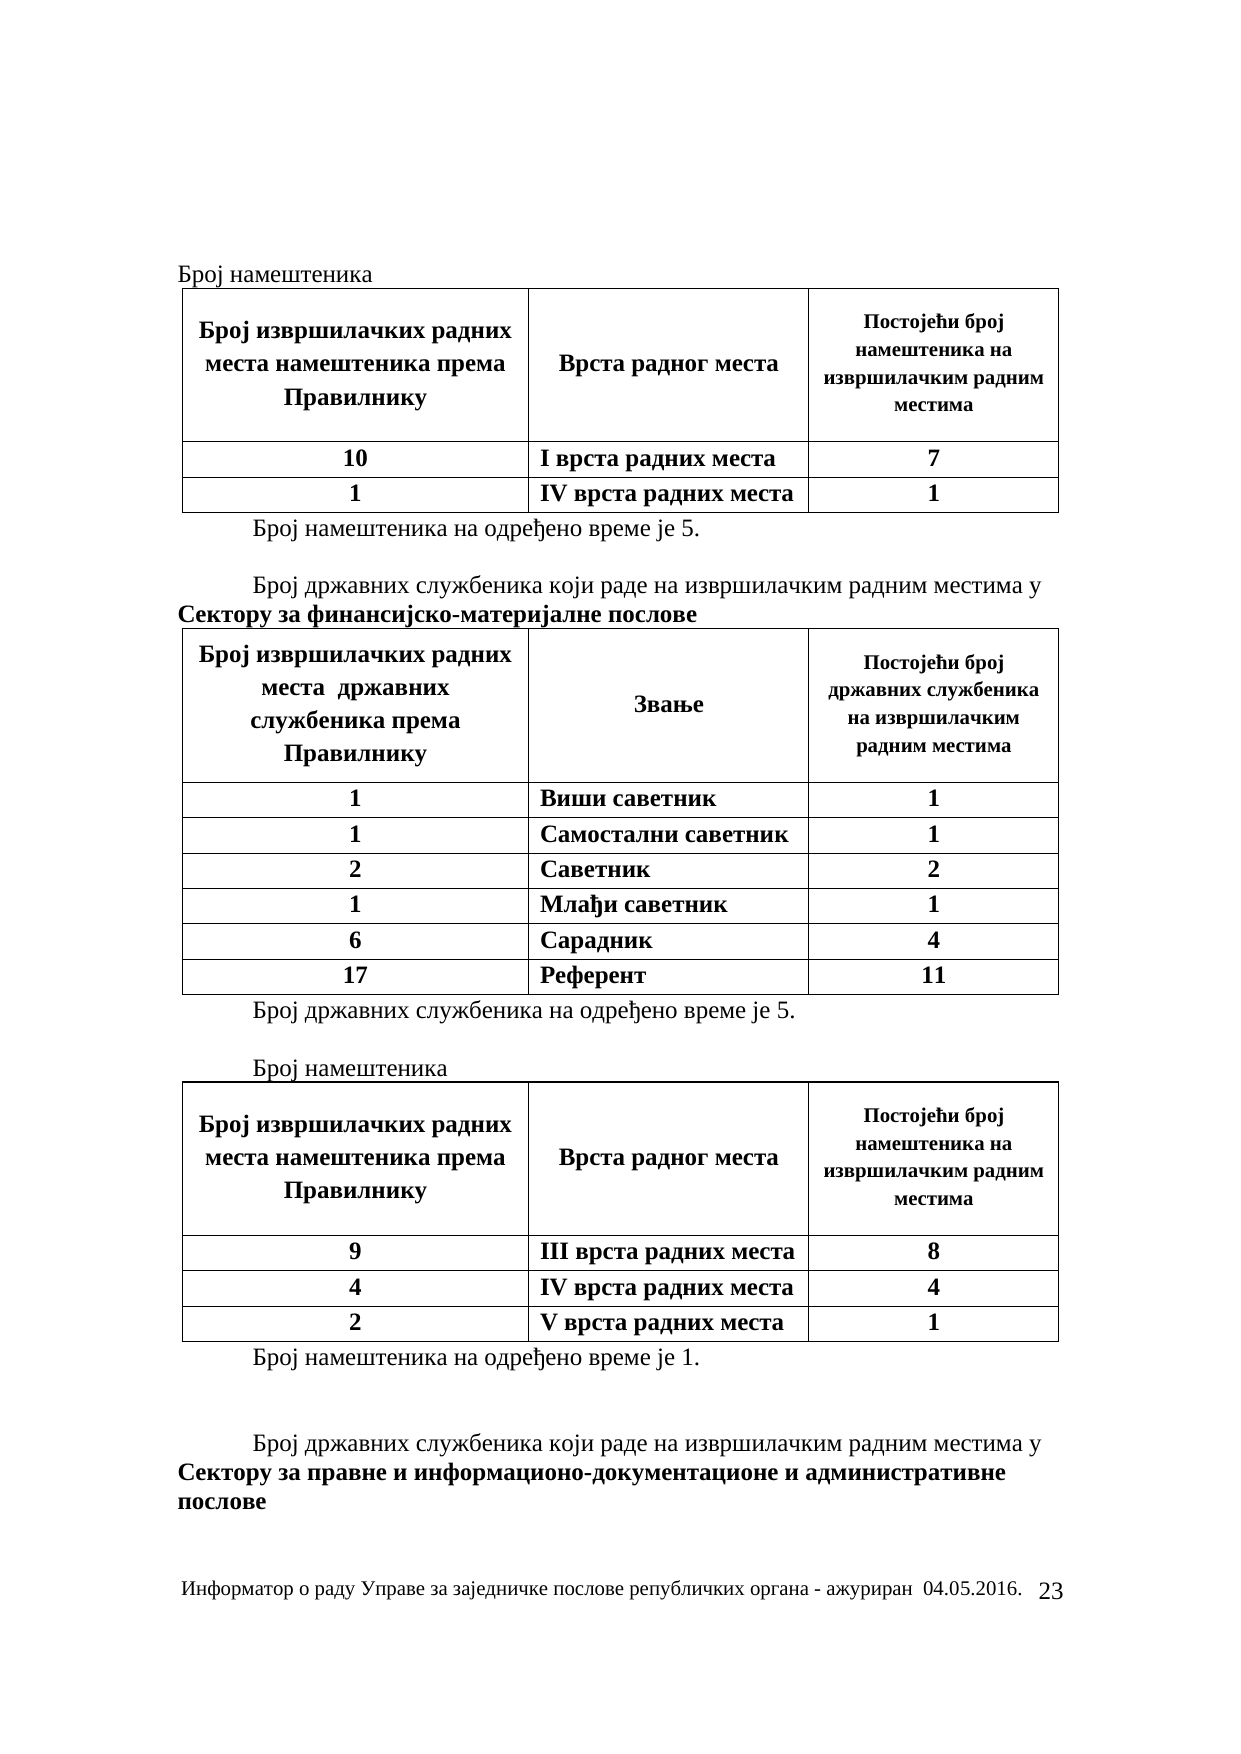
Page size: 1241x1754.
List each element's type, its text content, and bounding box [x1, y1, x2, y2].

text Број намештеника [177, 1053, 1063, 1081]
text Број намештеника на одређено време је 5. [177, 513, 1063, 542]
table_cell 1 [809, 889, 1058, 923]
table_cell 10 [183, 442, 528, 477]
table_header Број извршилачких радних места намештеника према Правилнику [183, 289, 528, 441]
table_cell Саветник [529, 854, 808, 888]
text Сектору за финансијско-материјалне послове [177, 599, 1063, 628]
text Број државних службеника који раде на извршилачким радним местима у [177, 1428, 1063, 1457]
table_cell 1 [809, 818, 1058, 852]
table_cell I врста радних места [529, 442, 808, 477]
table_cell 1 [183, 889, 528, 923]
table_cell 1 [183, 478, 528, 512]
text Број државних службеника на одређено време је 5. [177, 995, 1063, 1024]
text Број намештеника на одређено време је 1. [177, 1342, 1063, 1371]
table_header Врста радног места [529, 1083, 808, 1235]
table_header Звање [529, 629, 808, 782]
table_cell 4 [809, 924, 1058, 959]
text Број државних службеника који раде на извршилачким радним местима у [177, 571, 1063, 599]
table_cell 1 [183, 818, 528, 852]
table_cell 4 [183, 1271, 528, 1306]
table_cell 2 [183, 1307, 528, 1341]
table_cell Сарадник [529, 924, 808, 959]
table_cell 8 [809, 1236, 1058, 1270]
table_cell 11 [809, 960, 1058, 994]
text Сектору за правне и информационо-документационе и административне послове [177, 1457, 1063, 1514]
table_cell IV врста радних места [529, 1271, 808, 1306]
table_cell 17 [183, 960, 528, 994]
table_header Постојећи број државних службеника на извршилачким радним местима [809, 629, 1058, 782]
table_header Постојећи број намештеника на извршилачким радним местима [809, 1083, 1058, 1235]
table_cell 1 [809, 783, 1058, 817]
table_cell 4 [809, 1271, 1058, 1306]
text Број намештеника [177, 259, 1063, 288]
table_header Врста радног места [529, 289, 808, 441]
table_cell Самостални саветник [529, 818, 808, 852]
table_cell 2 [809, 854, 1058, 888]
table_header Број извршилачких радних места државних службеника према Правилнику [183, 629, 528, 782]
table_cell Млађи саветник [529, 889, 808, 923]
table_cell Референт [529, 960, 808, 994]
table_cell V врста радних места [529, 1307, 808, 1341]
table_cell 1 [183, 783, 528, 817]
table_cell 1 [809, 1307, 1058, 1341]
table_cell IV врста радних места [529, 478, 808, 512]
table_cell 1 [809, 478, 1058, 512]
table_cell 9 [183, 1236, 528, 1270]
table_cell 2 [183, 854, 528, 888]
table_header Број извршилачких радних места намештеника према Правилнику [183, 1083, 528, 1235]
table_cell 6 [183, 924, 528, 959]
table_header Постојећи број намештеника на извршилачким радним местима [809, 289, 1058, 441]
table_cell 7 [809, 442, 1058, 477]
table_cell Виши саветник [529, 783, 808, 817]
table_cell III врста радних места [529, 1236, 808, 1270]
